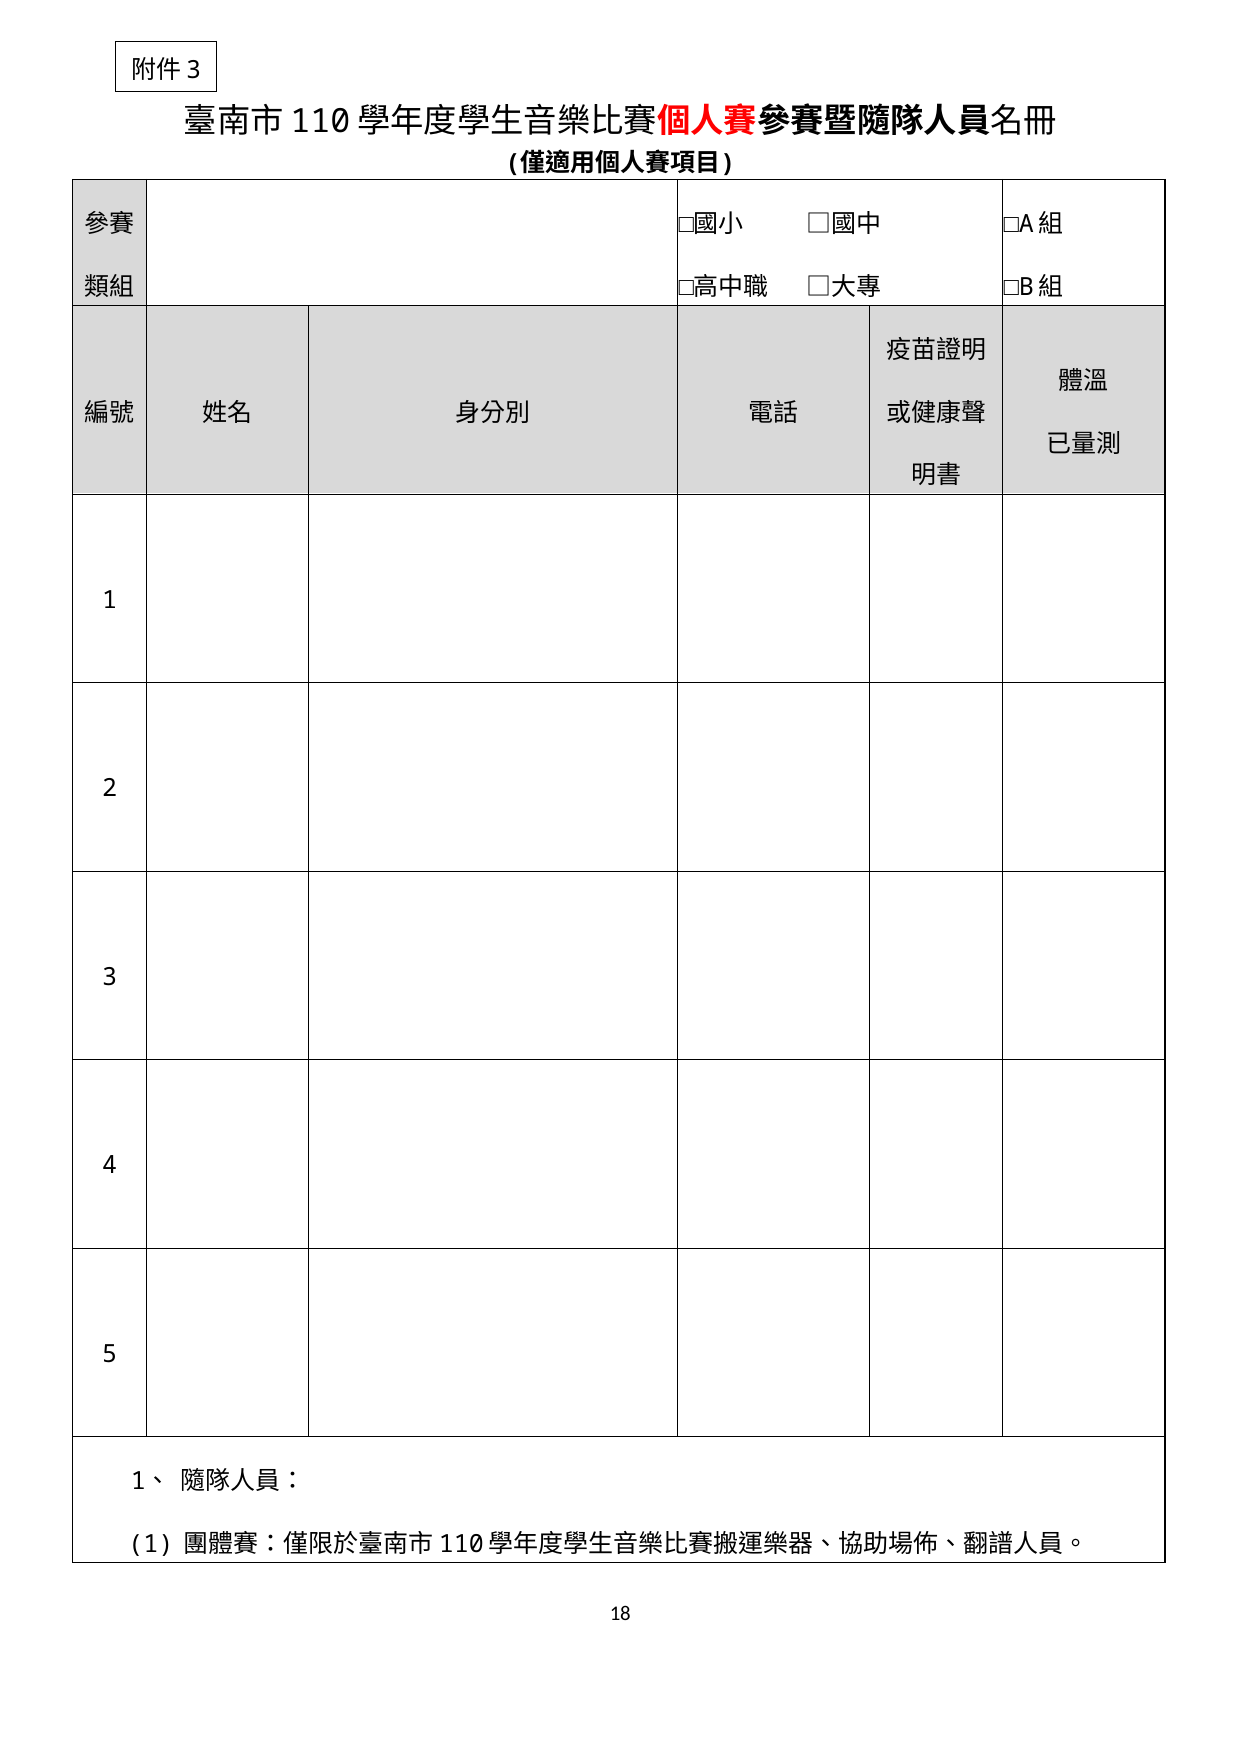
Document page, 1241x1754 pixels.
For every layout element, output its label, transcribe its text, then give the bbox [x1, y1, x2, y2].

table_cell 隨隊人員： 團體賽：僅限於臺南市110學年度學生音樂比賽搬運樂器、協助場佈、翻譜人員。 個人賽：含參賽者、伴奏、指導老師、翻譜人員、攝影人員等一組至多5位。 隨隊人數上限： 需大型(打擊)樂器類組者，至多25位。 絲竹室內樂至多15位。 個人賽攝影人員僅限1位。 實施方式： 1.請於賽前登打表格，並於報到時繳交。 2.本活動依循中央疫情指揮中心發布之公眾集會指引，隨疫情狀況調整辦理。 [73, 1437, 1164, 1562]
table_cell [1003, 1249, 1164, 1436]
text 附件3 [131, 49, 201, 83]
table_cell [147, 495, 308, 682]
table_cell [309, 1060, 677, 1248]
table_cell [147, 872, 308, 1059]
table_cell 5 [73, 1249, 146, 1436]
table_cell [870, 683, 1002, 871]
table_cell [1003, 495, 1164, 682]
table_cell [147, 683, 308, 871]
table_cell 3 [73, 872, 146, 1059]
table_cell [678, 872, 869, 1059]
table_header □A組 □B組 [1003, 180, 1164, 305]
table_cell 身分別 [309, 306, 677, 493]
table_cell [309, 683, 677, 871]
table_header 參賽類組 [73, 180, 146, 305]
table_cell [678, 683, 869, 871]
table_cell [870, 872, 1002, 1059]
table_cell 姓名 [147, 306, 308, 493]
table_cell [309, 495, 677, 682]
table_header □國小 □國中 □高中職 □大專 [678, 180, 1002, 305]
table_cell [678, 1060, 869, 1248]
table_cell [1003, 683, 1164, 871]
table_cell [870, 1249, 1002, 1436]
table_cell [678, 495, 869, 682]
table_cell [1003, 1060, 1164, 1248]
table_cell 疫苗證明或健康聲明書 [870, 306, 1002, 493]
text 臺南市110學年度學生音樂比賽個人賽參賽暨隨隊人員名冊 [148, 94, 1092, 143]
table_cell [678, 1249, 869, 1436]
table_cell 2 [73, 683, 146, 871]
table_cell 4 [73, 1060, 146, 1248]
table_cell [309, 1249, 677, 1436]
table_header [147, 180, 677, 305]
text [116, 42, 216, 91]
table_cell 1 [73, 495, 146, 682]
table_cell [147, 1249, 308, 1436]
text (僅適用個人賽項目) [148, 143, 1092, 179]
table_cell 電話 [678, 306, 869, 493]
table_cell [309, 872, 677, 1059]
table_cell 體溫 已量測 [1003, 306, 1164, 493]
table_cell [147, 1060, 308, 1248]
table_cell 編號 [73, 306, 146, 493]
table_cell [870, 1060, 1002, 1248]
table_cell [1003, 872, 1164, 1059]
table_cell [870, 495, 1002, 682]
